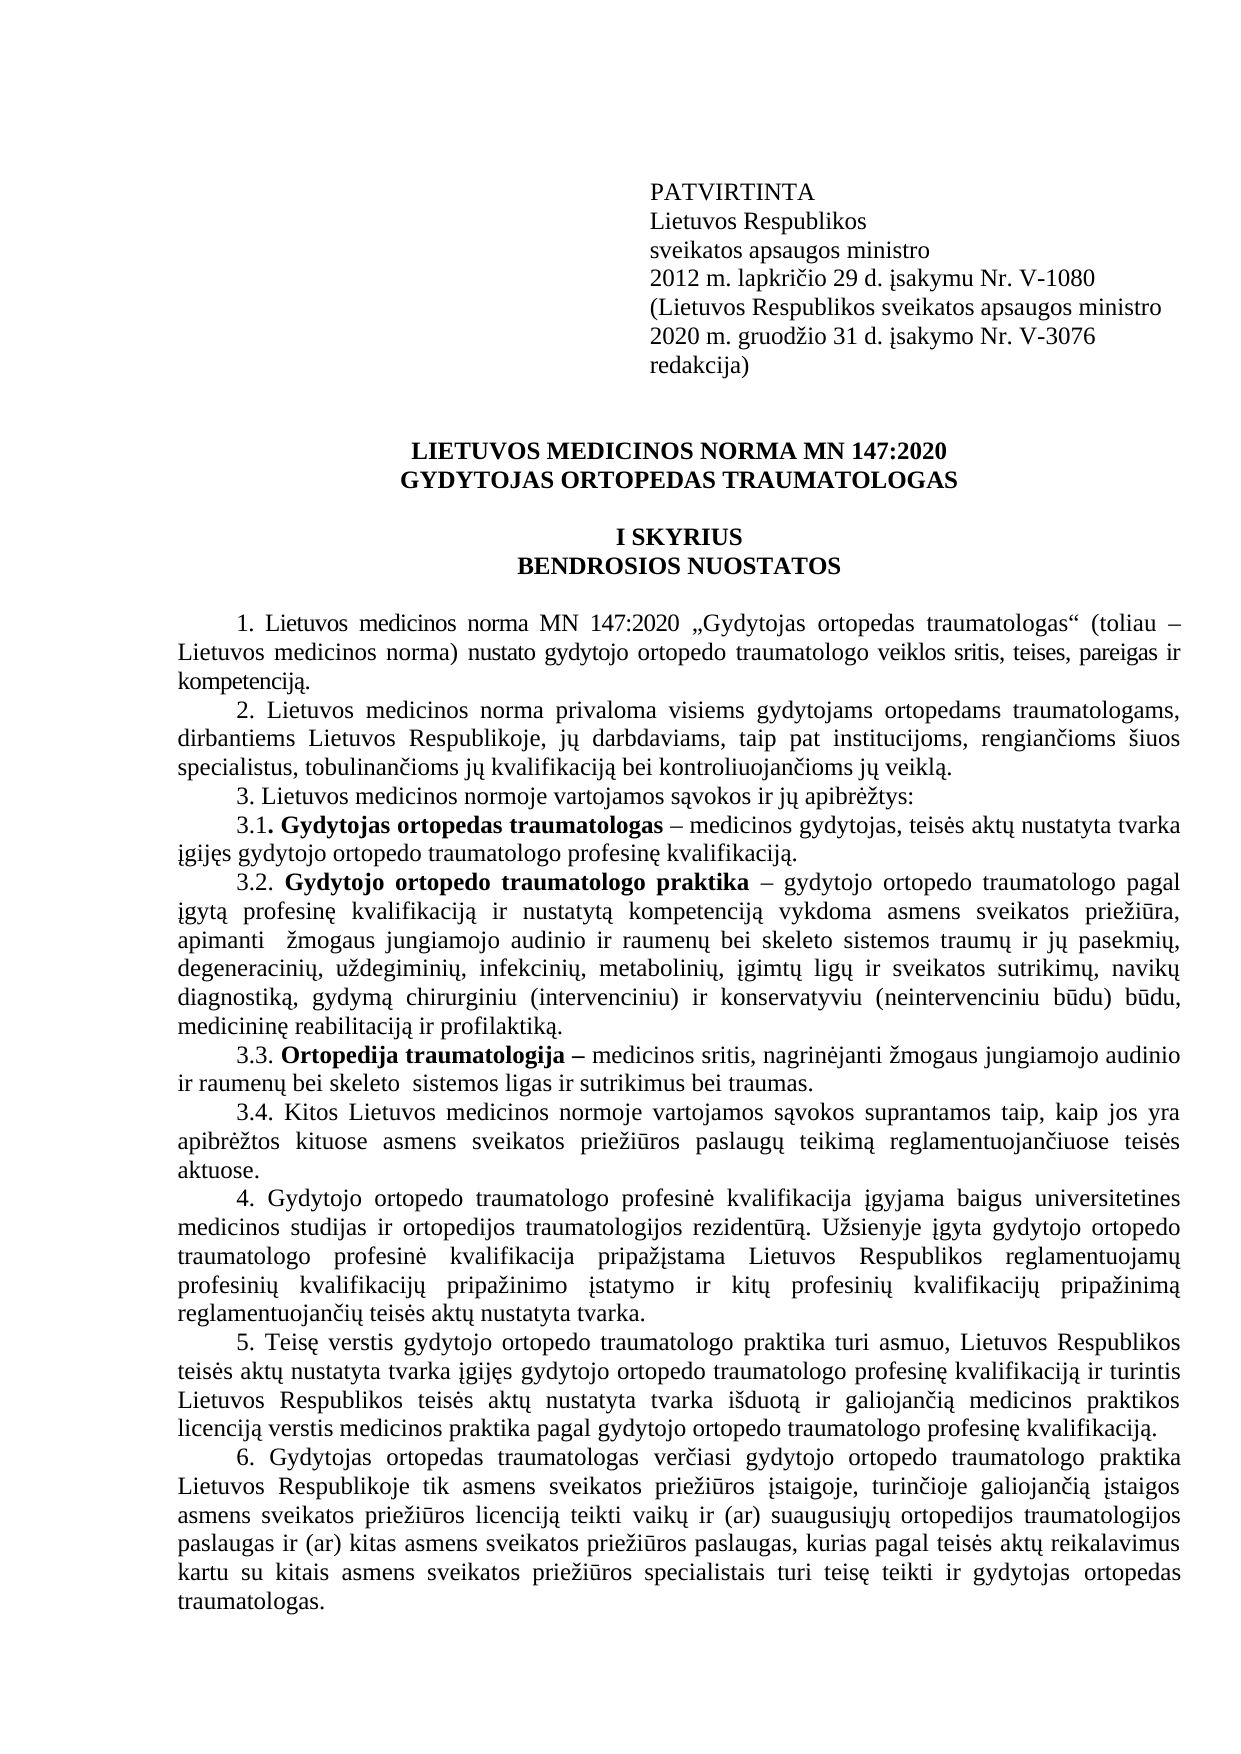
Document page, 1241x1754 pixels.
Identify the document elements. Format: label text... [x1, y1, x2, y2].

text 3.2. Gydytojo ortopedo traumatologo praktika – gydytojo ortopedo traumatologo pagal įgytą profesinę kvalifikaciją ir nustatytą kompetenciją vykdoma asmens sveikatos priežiūra, apimanti žmogaus jungiamojo audinio ir raumenų bei skeleto sistemos traumų ir jų pasekmių, degeneracinių, uždegiminių, infekcinių, metabolinių, įgimtų ligų ir sveikatos sutrikimų, navikų diagnostiką, gydymą chirurginiu (intervenciniu) ir konservatyviu (neintervenciniu būdu) būdu, medicininę reabilitaciją ir profilaktiką. [177, 867, 1181, 1040]
text 2012 m. lapkričio 29 d. įsakymu Nr. V-1080 [649, 263, 1181, 292]
text 2020 m. gruodžio 31 d. įsakymo Nr. V-3076 [649, 321, 1181, 350]
text 3.1. Gydytojas ortopedas traumatologas – medicinos gydytojas, teisės aktų nustatyta tvarka įgijęs gydytojo ortopedo traumatologo profesinę kvalifikaciją. [177, 810, 1181, 867]
text 3.3. Ortopedija traumatologija – medicinos sritis, nagrinėjanti žmogaus jungiamojo audinio ir raumenų bei skeleto sistemos ligas ir sutrikimus bei traumas. [177, 1040, 1181, 1097]
text 3.4. Kitos Lietuvos medicinos normoje vartojamos sąvokos suprantamos taip, kaip jos yra apibrėžtos kituose asmens sveikatos priežiūros paslaugų teikimą reglamentuojančiuose teisės aktuose. [177, 1097, 1181, 1183]
text (Lietuvos Respublikos sveikatos apsaugos ministro [649, 292, 1181, 321]
text PATVIRTINTA [177, 177, 1181, 206]
text 4. Gydytojo ortopedo traumatologo profesinė kvalifikacija įgyjama baigus universitetines medicinos studijas ir ortopedijos traumatologijos rezidentūrą. Užsienyje įgyta gydytojo ortopedo traumatologo profesinė kvalifikacija pripažįstama Lietuvos Respublikos reglamentuojamų profesinių kvalifikacijų pripažinimo įstatymo ir kitų profesinių kvalifikacijų pripažinimą reglamentuojančių teisės aktų nustatyta tvarka. [177, 1183, 1181, 1327]
text Gydytojas ORTOPEDAS TRAUMATOLOGAS [177, 465, 1181, 493]
text LIETUVOS MEDICINOS NORMa mn 147:2020 [177, 436, 1181, 465]
text sveikatos apsaugos ministro [649, 235, 1181, 263]
text 5. Teisę verstis gydytojo ortopedo traumatologo praktika turi asmuo, Lietuvos Respublikos teisės aktų nustatyta tvarka įgijęs gydytojo ortopedo traumatologo profesinę kvalifikaciją ir turintis Lietuvos Respublikos teisės aktų nustatyta tvarka išduotą ir galiojančią medicinos praktikos licenciją verstis medicinos praktika pagal gydytojo ortopedo traumatologo profesinę kvalifikaciją. [177, 1327, 1181, 1442]
text I skyrius [177, 522, 1181, 551]
text 3. Lietuvos medicinos normoje vartojamos sąvokos ir jų apibrėžtys: [177, 781, 1181, 810]
text redakcija) [649, 350, 1181, 378]
text 6. Gydytojas ortopedas traumatologas verčiasi gydytojo ortopedo traumatologo praktika Lietuvos Respublikoje tik asmens sveikatos priežiūros įstaigoje, turinčioje galiojančią įstaigos asmens sveikatos priežiūros licenciją teikti vaikų ir (ar) suaugusiųjų ortopedijos traumatologijos paslaugas ir (ar) kitas asmens sveikatos priežiūros paslaugas, kurias pagal teisės aktų reikalavimus kartu su kitais asmens sveikatos priežiūros specialistais turi teisę teikti ir gydytojas ortopedas traumatologas. [177, 1442, 1181, 1615]
text bendrosios nuostatos [177, 551, 1181, 580]
text 1. Lietuvos medicinos norma MN 147:2020 „Gydytojas ortopedas traumatologas“ (toliau – Lietuvos medicinos norma) nustato gydytojo ortopedo traumatologo veiklos sritis, teises, pareigas ir kompetenciją. [177, 608, 1181, 695]
text 2. Lietuvos medicinos norma privaloma visiems gydytojams ortopedams traumatologams, dirbantiems Lietuvos Respublikoje, jų darbdaviams, taip pat institucijoms, rengiančioms šiuos specialistus, tobulinančioms jų kvalifikaciją bei kontroliuojančioms jų veiklą. [177, 695, 1181, 781]
text Lietuvos Respublikos [649, 206, 1181, 235]
